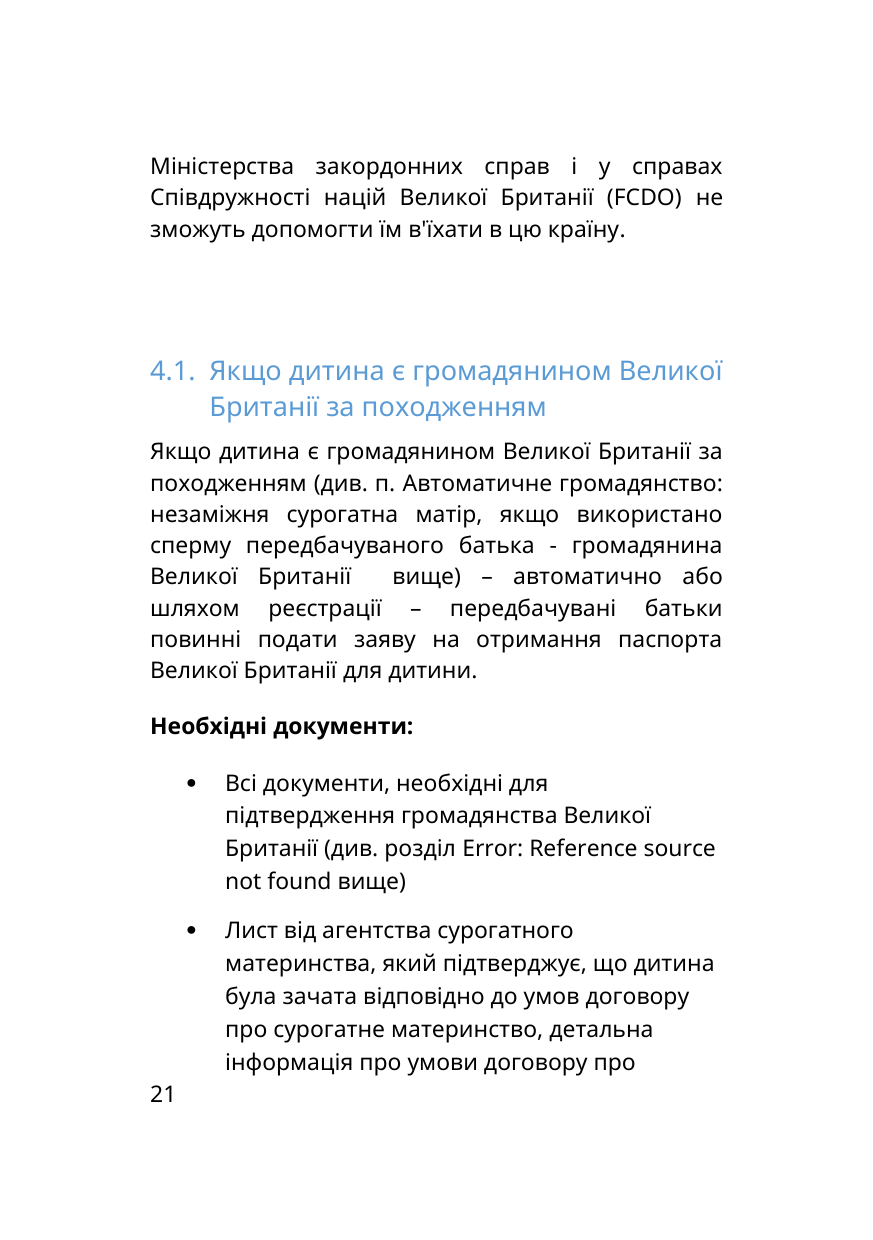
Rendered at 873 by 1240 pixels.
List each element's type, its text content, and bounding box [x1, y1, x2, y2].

list Всі документи, необхідні для підтвердження громадянства Великої Британії (див. розділ 3 вище) [187, 766, 723, 896]
text Якщо дитина є громадянином Великої Британії за походженням (див. п. 3.1 вище) – автоматично або шляхом реєстрації – передбачувані батьки повинні подати заяву на отримання паспорта Великої Британії для дитини. [150, 435, 723, 685]
text Необхідні документи: [150, 710, 723, 741]
subtitle Якщо дитина є громадянином Великої Британії за походженням [150, 351, 723, 425]
text Міністерства закордонних справ і у справах Співдружності націй Великої Британії (FCDO) не зможуть допомогти їм в'їхати в цю країну. [150, 150, 723, 244]
list Лист від агентства сурогатного материнства, який підтверджує, що дитина була зачата відповідно до умов договору про сурогатне материнство, детальна інформація про умови договору про [187, 914, 723, 1077]
